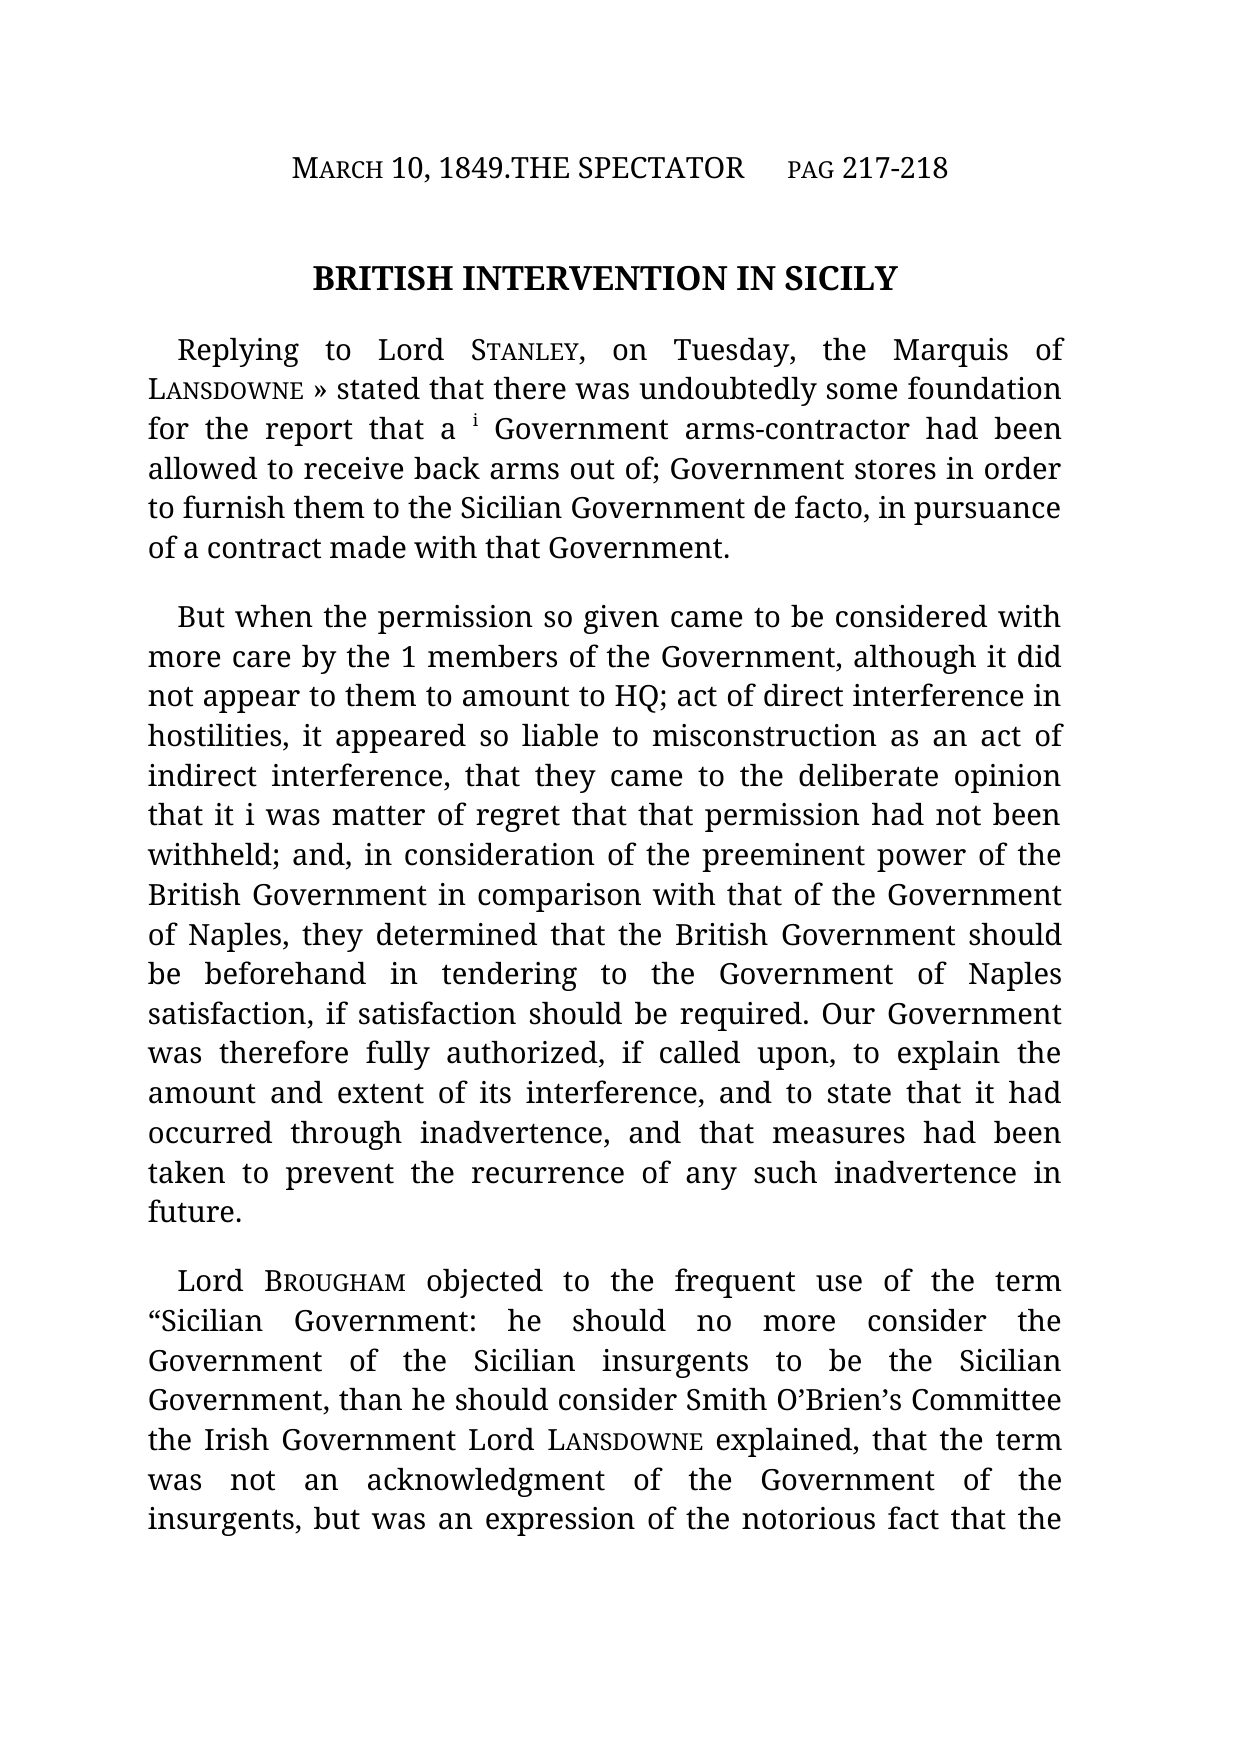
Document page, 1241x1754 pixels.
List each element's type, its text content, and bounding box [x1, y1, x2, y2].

subtitle BRITISH INTERVENTION IN SICILY [148, 254, 1063, 300]
text Replying to Lord Stanley, on Tuesday, the Marquis of Lansdowne » stated that there was undoubtedly some foundation for the report that a i Government arms-contractor had been allowed to receive back arms out of; Government stores in order to furnish them to the Sicilian Government de facto, in pursuance of a contract made with that Government. [148, 329, 1063, 567]
text But when the permission so given came to be considered with more care by the 1 members of the Government, although it did not appear to them to amount to HQ; act of direct interference in hostilities, it appeared so liable to misconstruction as an act of indirect interference, that they came to the deliberate opinion that it i was matter of regret that that permission had not been withheld; and, in consideration of the preeminent power of the British Government in comparison with that of the Government of Naples, they determined that the British Government should be beforehand in tendering to the Government of Naples satisfaction, if satisfaction should be required. Our Government was therefore fully authorized, if called upon, to explain the amount and extent of its interference, and to state that it had occurred through inadvertence, and that measures had been taken to prevent the recurrence of any such inadvertence in future. [148, 596, 1063, 1231]
text Lord Brougham objected to the frequent use of the term “Sicilian Government: he should no more consider the Government of the Sicilian insurgents to be the Sicilian Government, than he should consider Smith O’Brien’s Committee the Irish Government Lord Lansdowne explained, that the term was not an acknowledgment of the Government of the insurgents, but was an expression of the notorious fact that the [148, 1260, 1063, 1538]
